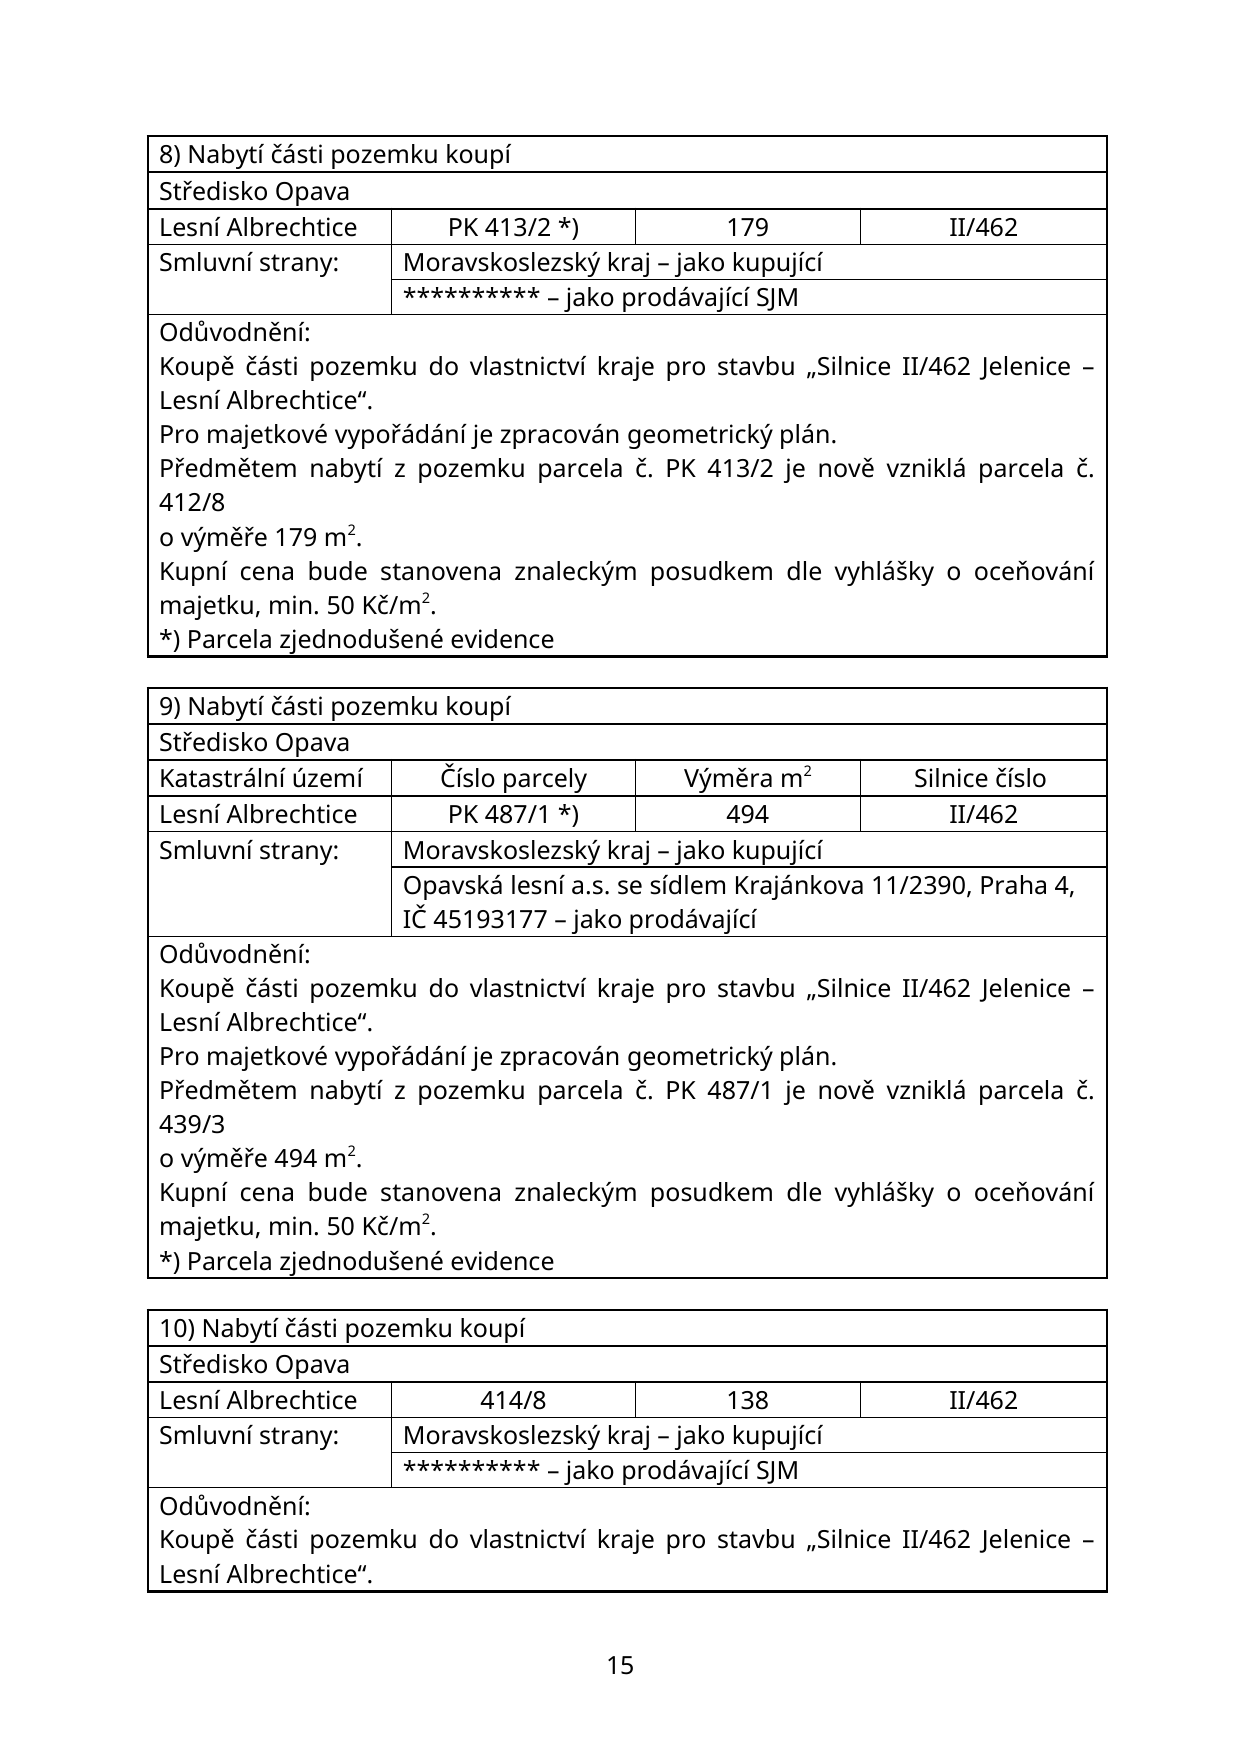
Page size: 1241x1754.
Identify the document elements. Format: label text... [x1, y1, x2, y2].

table_header 10) Nabytí části pozemku koupí [149, 1311, 1106, 1344]
table_cell Středisko Opava [149, 173, 1106, 207]
table_cell Odůvodnění: Koupě části pozemku do vlastnictví kraje pro stavbu „Silnice II/462 Jelenice – Lesní Albrechtice“. Pro majetkové vypořádání je zpracován geometrický plán. Předmětem nabytí z pozemku parcela č. PK 413/2 je nově vzniklá parcela č. 412/8 o výměře 179 m2. Kupní cena bude stanovena znaleckým posudkem dle vyhlášky o oceňování majetku, min. 50 Kč/m2. *) Parcela zjednodušené evidence [149, 315, 1106, 655]
table_cell Středisko Opava [149, 1347, 1106, 1381]
table_cell Opavská lesní a.s. se sídlem Krajánkova 11/2390, Praha 4, IČ 45193177 – jako prodávající [392, 868, 1106, 936]
table_cell ********** – jako prodávající SJM [392, 1453, 1106, 1487]
table_cell PK 413/2 *) [392, 210, 635, 243]
table_cell Číslo parcely [392, 761, 635, 795]
table_cell II/462 [861, 210, 1106, 243]
table_cell Lesní Albrechtice [149, 1383, 391, 1417]
table_cell Odůvodnění: Koupě části pozemku do vlastnictví kraje pro stavbu „Silnice II/462 Jelenice – Lesní Albrechtice“. Pro majetkové vypořádání je zpracován geometrický plán. Předmětem nabytí z pozemku parcela č. PK 487/1 je nově vzniklá parcela č. 439/3 o výměře 494 m2. Kupní cena bude stanovena znaleckým posudkem dle vyhlášky o oceňování majetku, min. 50 Kč/m2. *) Parcela zjednodušené evidence [149, 937, 1106, 1277]
table_cell Středisko Opava [149, 725, 1106, 759]
table_cell Katastrální území [149, 761, 391, 795]
table_cell 494 [636, 797, 860, 831]
table_cell Výměra m2 [636, 761, 860, 795]
table_cell II/462 [861, 1383, 1106, 1417]
table_cell Odůvodnění: Koupě části pozemku do vlastnictví kraje pro stavbu „Silnice II/462 Jelenice – Lesní Albrechtice“. [149, 1488, 1106, 1590]
table_cell Smluvní strany: [149, 1418, 391, 1487]
table_cell Smluvní strany: [149, 832, 391, 936]
table_cell Silnice číslo [861, 761, 1106, 795]
table_header 9) Nabytí části pozemku koupí [149, 689, 1106, 723]
table_cell Lesní Albrechtice [149, 797, 391, 831]
table_cell Smluvní strany: [149, 245, 391, 314]
table_cell 414/8 [392, 1383, 635, 1417]
table_cell 179 [636, 210, 860, 243]
table_cell Moravskoslezský kraj – jako kupující [392, 832, 1106, 866]
table_cell PK 487/1 *) [392, 797, 635, 831]
table_cell Lesní Albrechtice [149, 210, 391, 243]
table_cell II/462 [861, 797, 1106, 831]
table_cell ********** – jako prodávající SJM [392, 280, 1106, 314]
table_header 8) Nabytí části pozemku koupí [149, 137, 1106, 171]
table_cell Moravskoslezský kraj – jako kupující [392, 1418, 1106, 1452]
table_cell Moravskoslezský kraj – jako kupující [392, 245, 1106, 279]
table_cell 138 [636, 1383, 860, 1417]
